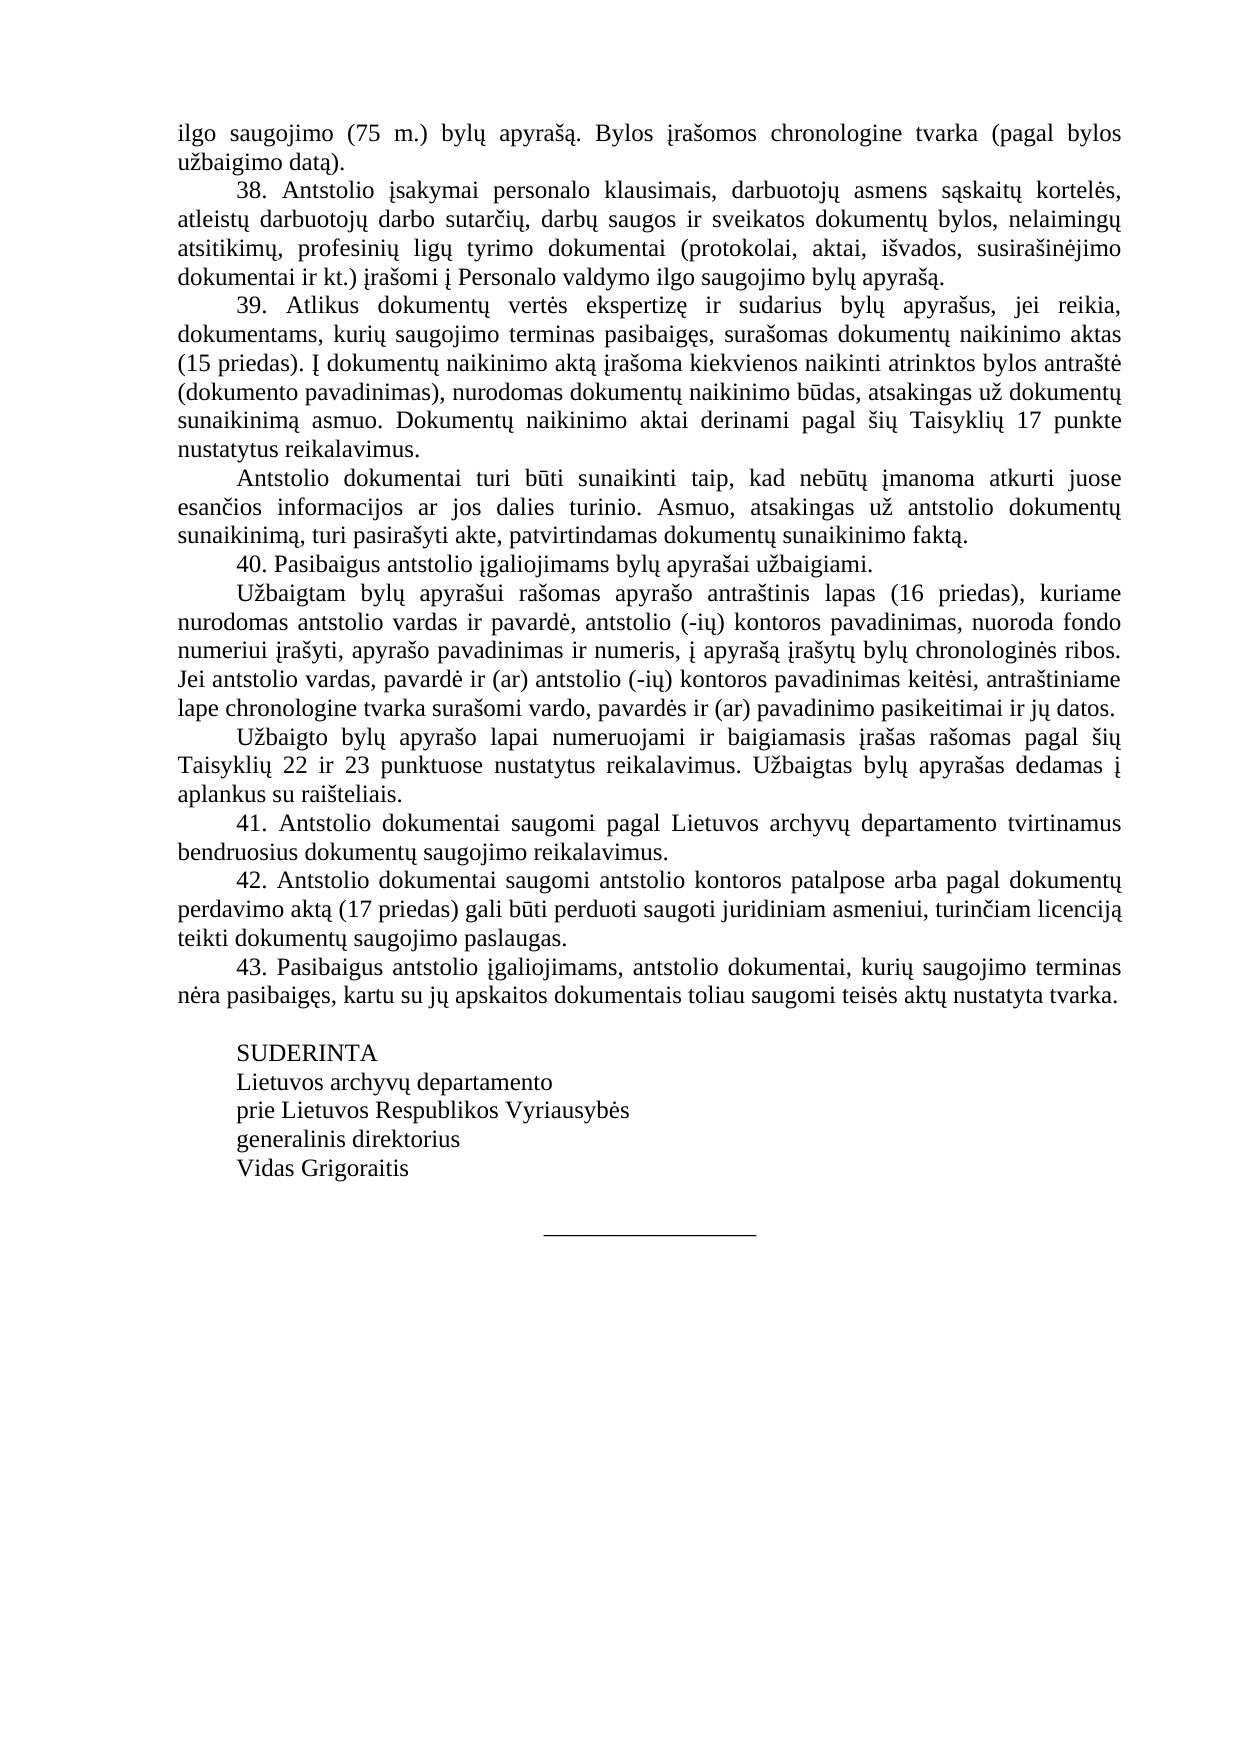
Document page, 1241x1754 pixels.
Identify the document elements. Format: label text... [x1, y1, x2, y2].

text Antstolio dokumentai turi būti sunaikinti taip, kad nebūtų įmanoma atkurti juose esančios informacijos ar jos dalies turinio. Asmuo, atsakingas už antstolio dokumentų sunaikinimą, turi pasirašyti akte, patvirtindamas dokumentų sunaikinimo faktą. [177, 463, 1122, 549]
text ilgo saugojimo (75 m.) bylų apyrašą. Bylos įrašomos chronologine tvarka (pagal bylos užbaigimo datą). [177, 118, 1122, 176]
text 41. Antstolio dokumentai saugomi pagal Lietuvos archyvų departamento tvirtinamus bendruosius dokumentų saugojimo reikalavimus. [177, 808, 1122, 866]
text 40. Pasibaigus antstolio įgaliojimams bylų apyrašai užbaigiami. [177, 549, 1122, 578]
text prie Lietuvos Respublikos Vyriausybės [177, 1096, 1122, 1124]
text _________________ [177, 1211, 1122, 1239]
text 39. Atlikus dokumentų vertės ekspertizę ir sudarius bylų apyrašus, jei reikia, dokumentams, kurių saugojimo terminas pasibaigęs, surašomas dokumentų naikinimo aktas (15 priedas). Į dokumentų naikinimo aktą įrašoma kiekvienos naikinti atrinktos bylos antraštė (dokumento pavadinimas), nurodomas dokumentų naikinimo būdas, atsakingas už dokumentų sunaikinimą asmuo. Dokumentų naikinimo aktai derinami pagal šių Taisyklių 17 punkte nustatytus reikalavimus. [177, 291, 1122, 463]
text 43. Pasibaigus antstolio įgaliojimams, antstolio dokumentai, kurių saugojimo terminas nėra pasibaigęs, kartu su jų apskaitos dokumentais toliau saugomi teisės aktų nustatyta tvarka. [177, 952, 1122, 1009]
text 42. Antstolio dokumentai saugomi antstolio kontoros patalpose arba pagal dokumentų perdavimo aktą (17 priedas) gali būti perduoti saugoti juridiniam asmeniui, turinčiam licenciją teikti dokumentų saugojimo paslaugas. [177, 866, 1122, 952]
text 38. Antstolio įsakymai personalo klausimais, darbuotojų asmens sąskaitų kortelės, atleistų darbuotojų darbo sutarčių, darbų saugos ir sveikatos dokumentų bylos, nelaimingų atsitikimų, profesinių ligų tyrimo dokumentai (protokolai, aktai, išvados, susirašinėjimo dokumentai ir kt.) įrašomi į Personalo valdymo ilgo saugojimo bylų apyrašą. [177, 176, 1122, 291]
text SUDERINTA [177, 1038, 1122, 1067]
text Užbaigtam bylų apyrašui rašomas apyrašo antraštinis lapas (16 priedas), kuriame nurodomas antstolio vardas ir pavardė, antstolio (-ių) kontoros pavadinimas, nuoroda fondo numeriui įrašyti, apyrašo pavadinimas ir numeris, į apyrašą įrašytų bylų chronologinės ribos. Jei antstolio vardas, pavardė ir (ar) antstolio (-ių) kontoros pavadinimas keitėsi, antraštiniame lape chronologine tvarka surašomi vardo, pavardės ir (ar) pavadinimo pasikeitimai ir jų datos. [177, 578, 1122, 722]
text Užbaigto bylų apyrašo lapai numeruojami ir baigiamasis įrašas rašomas pagal šių Taisyklių 22 ir 23 punktuose nustatytus reikalavimus. Užbaigtas bylų apyrašas dedamas į aplankus su raišteliais. [177, 722, 1122, 808]
text generalinis direktorius [177, 1124, 1122, 1153]
text Vidas Grigoraitis [177, 1153, 1122, 1182]
text Lietuvos archyvų departamento [177, 1067, 1122, 1096]
